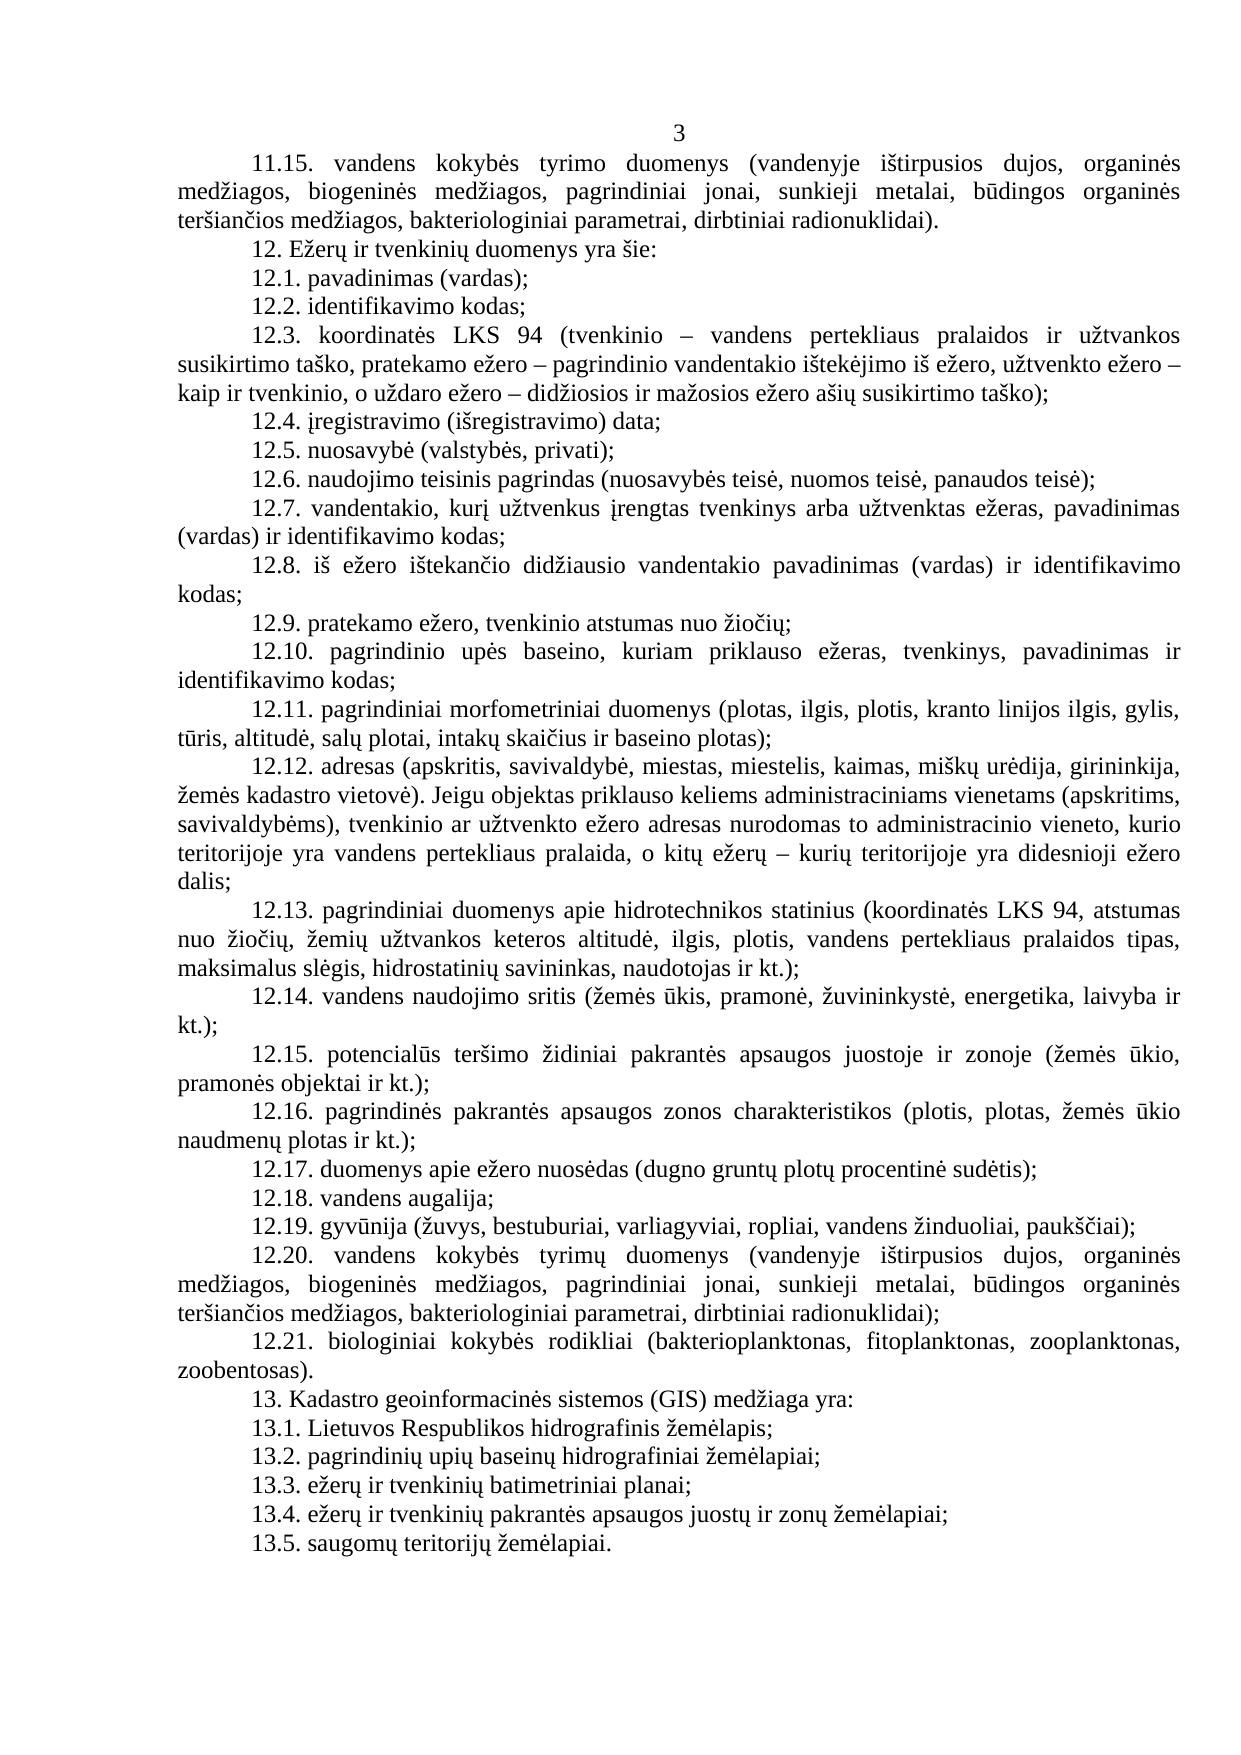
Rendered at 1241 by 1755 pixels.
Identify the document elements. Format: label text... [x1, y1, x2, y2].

text 12. Ežerų ir tvenkinių duomenys yra šie: [177, 234, 1181, 263]
text 12.3. koordinatės LKS 94 (tvenkinio – vandens pertekliaus pralaidos ir užtvankos susikirtimo taško, pratekamo ežero – pagrindinio vandentakio ištekėjimo iš ežero, užtvenkto ežero – kaip ir tvenkinio, o uždaro ežero – didžiosios ir mažosios ežero ašių susikirtimo taško); [177, 320, 1181, 406]
text 12.16. pagrindinės pakrantės apsaugos zonos charakteristikos (plotis, plotas, žemės ūkio naudmenų plotas ir kt.); [177, 1096, 1181, 1154]
text 12.5. nuosavybė (valstybės, privati); [177, 435, 1181, 464]
text 12.19. gyvūnija (žuvys, bestuburiai, varliagyviai, ropliai, vandens žinduoliai, paukščiai); [177, 1211, 1181, 1240]
text 12.15. potencialūs teršimo židiniai pakrantės apsaugos juostoje ir zonoje (žemės ūkio, pramonės objektai ir kt.); [177, 1039, 1181, 1096]
text 13. Kadastro geoinformacinės sistemos (GIS) medžiaga yra: [177, 1384, 1181, 1413]
text 12.11. pagrindiniai morfometriniai duomenys (plotas, ilgis, plotis, kranto linijos ilgis, gylis, tūris, altitudė, salų plotai, intakų skaičius ir baseino plotas); [177, 694, 1181, 751]
text 12.7. vandentakio, kurį užtvenkus įrengtas tvenkinys arba užtvenktas ežeras, pavadinimas (vardas) ir identifikavimo kodas; [177, 493, 1181, 550]
text 12.4. įregistravimo (išregistravimo) data; [177, 406, 1181, 435]
text 12.1. pavadinimas (vardas); [177, 263, 1181, 291]
text 13.5. saugomų teritorijų žemėlapiai. [177, 1528, 1181, 1556]
text 12.6. naudojimo teisinis pagrindas (nuosavybės teisė, nuomos teisė, panaudos teisė); [177, 464, 1181, 493]
text 12.2. identifikavimo kodas; [177, 291, 1181, 320]
text 12.20. vandens kokybės tyrimų duomenys (vandenyje ištirpusios dujos, organinės medžiagos, biogeninės medžiagos, pagrindiniai jonai, sunkieji metalai, būdingos organinės teršiančios medžiagos, bakteriologiniai parametrai, dirbtiniai radionuklidai); [177, 1240, 1181, 1326]
text 11.15. vandens kokybės tyrimo duomenys (vandenyje ištirpusios dujos, organinės medžiagos, biogeninės medžiagos, pagrindiniai jonai, sunkieji metalai, būdingos organinės teršiančios medžiagos, bakteriologiniai parametrai, dirbtiniai radionuklidai). [177, 148, 1181, 234]
text 12.21. biologiniai kokybės rodikliai (bakterioplanktonas, fitoplanktonas, zooplanktonas, zoobentosas). [177, 1326, 1181, 1384]
text 13.1. Lietuvos Respublikos hidrografinis žemėlapis; [177, 1413, 1181, 1441]
text 12.14. vandens naudojimo sritis (žemės ūkis, pramonė, žuvininkystė, energetika, laivyba ir kt.); [177, 981, 1181, 1039]
text 12.12. adresas (apskritis, savivaldybė, miestas, miestelis, kaimas, miškų urėdija, girininkija, žemės kadastro vietovė). Jeigu objektas priklauso keliems administraciniams vienetams (apskritims, savivaldybėms), tvenkinio ar užtvenkto ežero adresas nurodomas to administracinio vieneto, kurio teritorijoje yra vandens pertekliaus pralaida, o kitų ežerų – kurių teritorijoje yra didesnioji ežero dalis; [177, 751, 1181, 895]
text 12.9. pratekamo ežero, tvenkinio atstumas nuo žiočių; [177, 608, 1181, 636]
text 13.3. ežerų ir tvenkinių batimetriniai planai; [177, 1470, 1181, 1499]
text 13.2. pagrindinių upių baseinų hidrografiniai žemėlapiai; [177, 1441, 1181, 1470]
text 13.4. ežerų ir tvenkinių pakrantės apsaugos juostų ir zonų žemėlapiai; [177, 1499, 1181, 1528]
text 12.18. vandens augalija; [177, 1183, 1181, 1211]
text 12.17. duomenys apie ežero nuosėdas (dugno gruntų plotų procentinė sudėtis); [177, 1154, 1181, 1183]
text 12.10. pagrindinio upės baseino, kuriam priklauso ežeras, tvenkinys, pavadinimas ir identifikavimo kodas; [177, 636, 1181, 694]
text 12.13. pagrindiniai duomenys apie hidrotechnikos statinius (koordinatės LKS 94, atstumas nuo žiočių, žemių užtvankos keteros altitudė, ilgis, plotis, vandens pertekliaus pralaidos tipas, maksimalus slėgis, hidrostatinių savininkas, naudotojas ir kt.); [177, 895, 1181, 981]
text 12.8. iš ežero ištekančio didžiausio vandentakio pavadinimas (vardas) ir identifikavimo kodas; [177, 550, 1181, 608]
